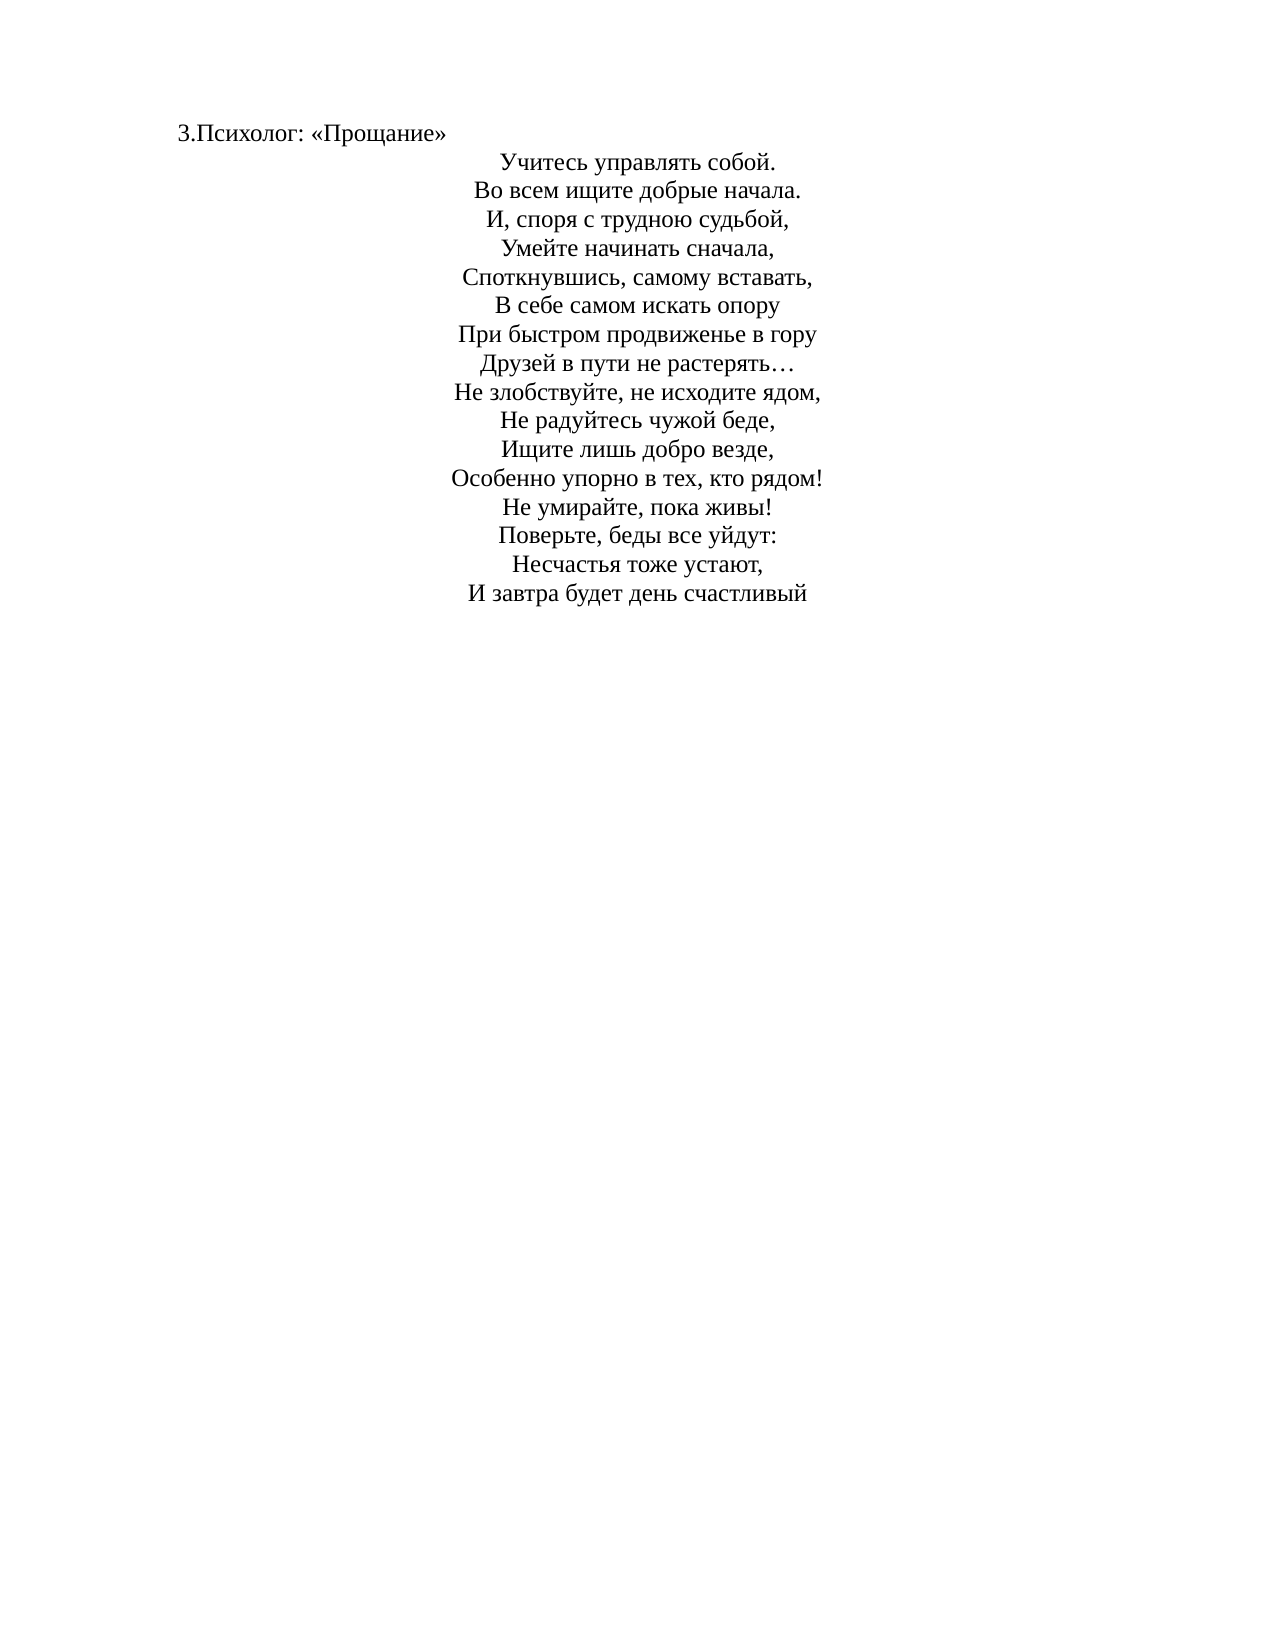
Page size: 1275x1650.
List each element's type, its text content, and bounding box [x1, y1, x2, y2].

text Друзей в пути не растерять… [118, 348, 1157, 377]
text Умейте начинать сначала, [118, 233, 1157, 262]
text Ищите лишь добро везде, [118, 434, 1157, 463]
text Не умирайте, пока живы! [118, 492, 1157, 521]
text И завтра будет день счастливый [118, 578, 1157, 607]
text Споткнувшись, самому вставать, [118, 262, 1157, 291]
text Во всем ищите добрые начала. [118, 176, 1157, 204]
text Не радуйтесь чужой беде, [118, 406, 1157, 434]
text Поверьте, беды все уйдут: [118, 521, 1157, 549]
text В себе самом искать опору [118, 291, 1157, 319]
text Не злобствуйте, не исходите ядом, [118, 377, 1157, 406]
text При быстром продвиженье в гору [118, 319, 1157, 348]
text И, споря с трудною судьбой, [118, 204, 1157, 233]
text Особенно упорно в тех, кто рядом! [118, 463, 1157, 492]
text 3.Психолог: «Прощание» [118, 118, 1157, 147]
text Учитесь управлять собой. [118, 147, 1157, 176]
text Несчастья тоже устают, [118, 549, 1157, 578]
